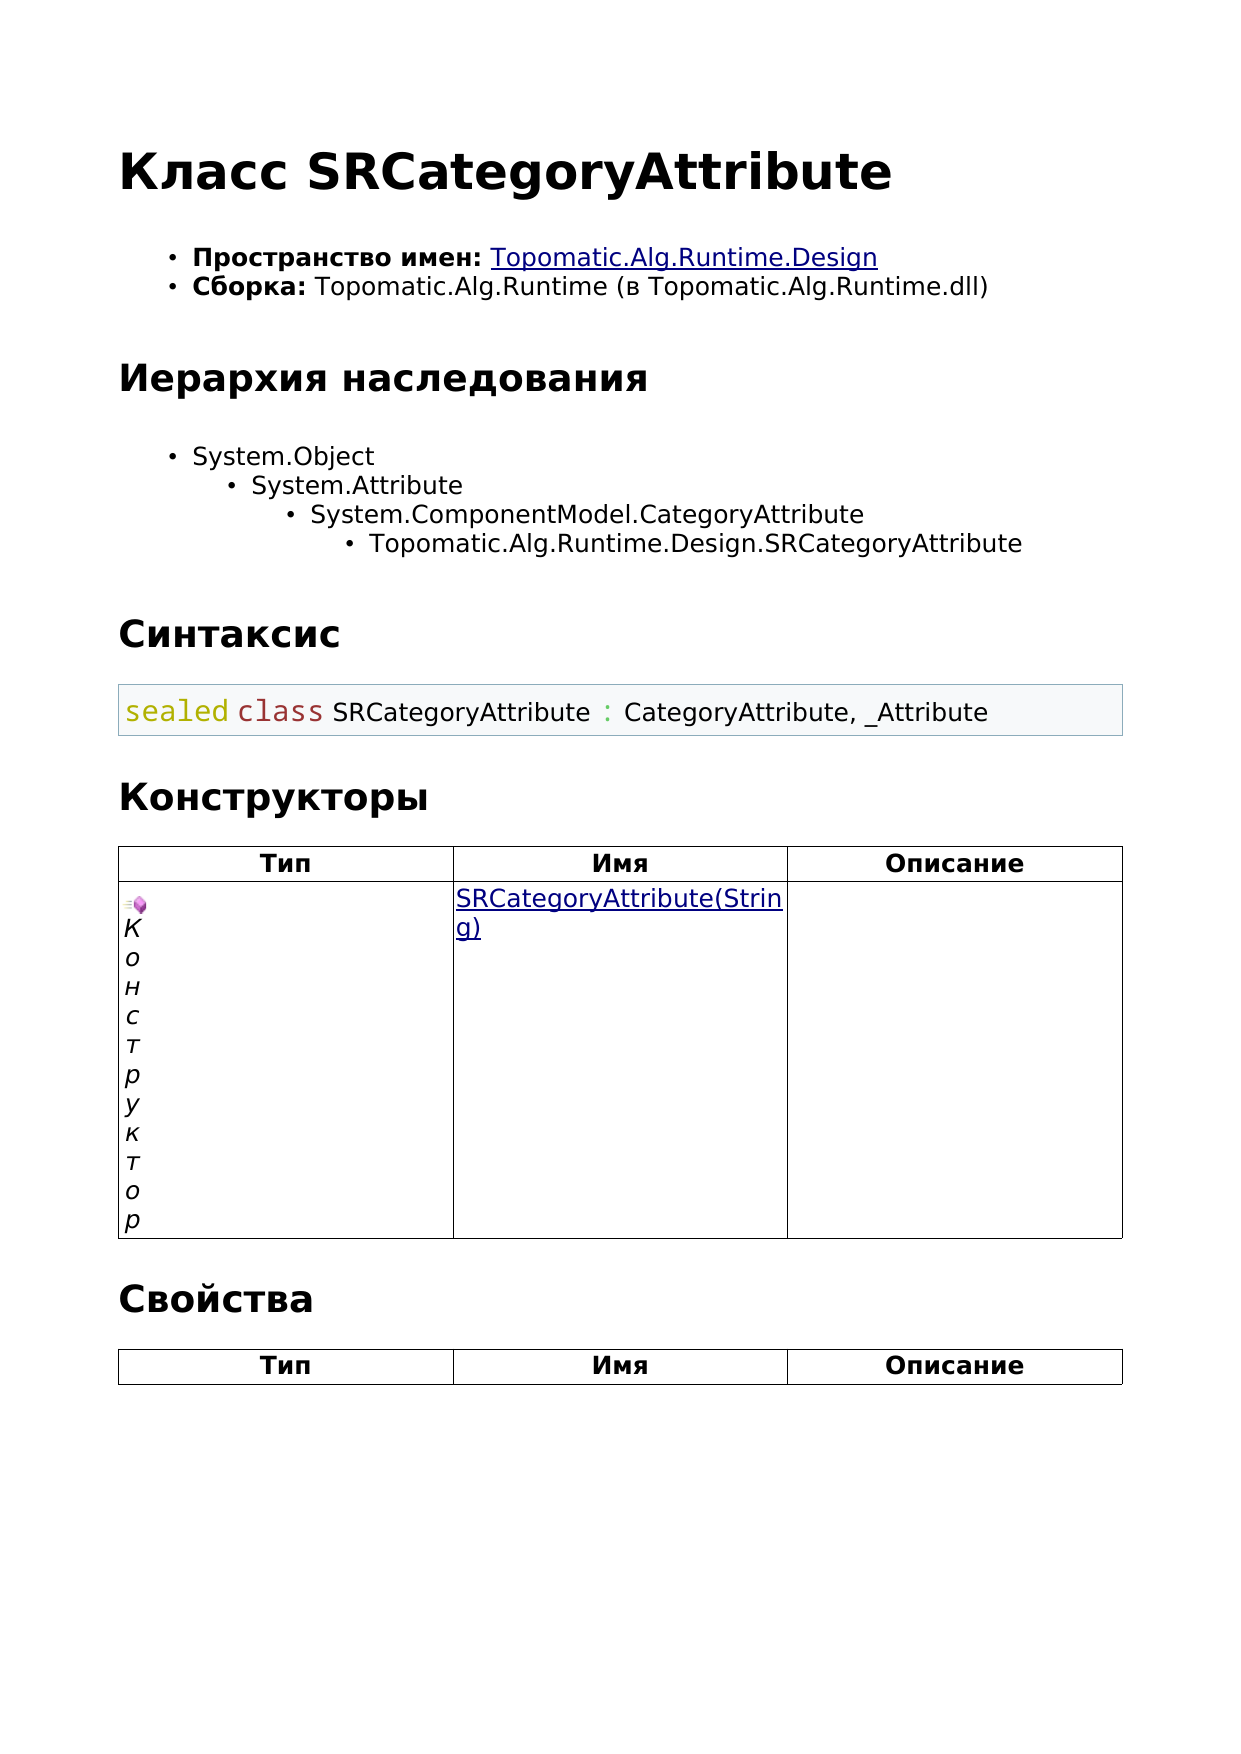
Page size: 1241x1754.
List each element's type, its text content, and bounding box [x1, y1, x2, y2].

table_cell [788, 882, 1122, 1238]
subtitle Синтаксис [118, 613, 1122, 657]
table_header Тип [119, 847, 453, 881]
list Пространство имен: Topomatic.Alg.Runtime.Design [177, 243, 1122, 272]
picture [121, 896, 147, 914]
list Topomatic.Alg.Runtime.Design.SRCategoryAttribute [354, 529, 1122, 558]
table_header sealed class SRCategoryAttribute : CategoryAttribute, _Attribute [119, 685, 1122, 735]
subtitle Иерархия наследования [118, 356, 1122, 400]
table_header Имя [454, 847, 787, 881]
list Сборка: Topomatic.Alg.Runtime (в Topomatic.Alg.Runtime.dll) [177, 272, 1122, 302]
subtitle Конструкторы [118, 775, 1122, 819]
table_cell SRCategoryAttribute(String) [454, 882, 787, 1238]
list System.Attribute [236, 471, 1122, 500]
table_header Описание [788, 847, 1122, 881]
subtitle Свойства [118, 1278, 1122, 1321]
table_cell [119, 882, 453, 1238]
table_header Имя [454, 1350, 787, 1384]
subtitle Класс SRCategoryAttribute [118, 143, 1122, 201]
table_header Описание [788, 1350, 1122, 1384]
table_header Тип [119, 1350, 453, 1384]
list System.ComponentModel.CategoryAttribute [295, 500, 1122, 529]
list System.Object [177, 442, 1122, 471]
